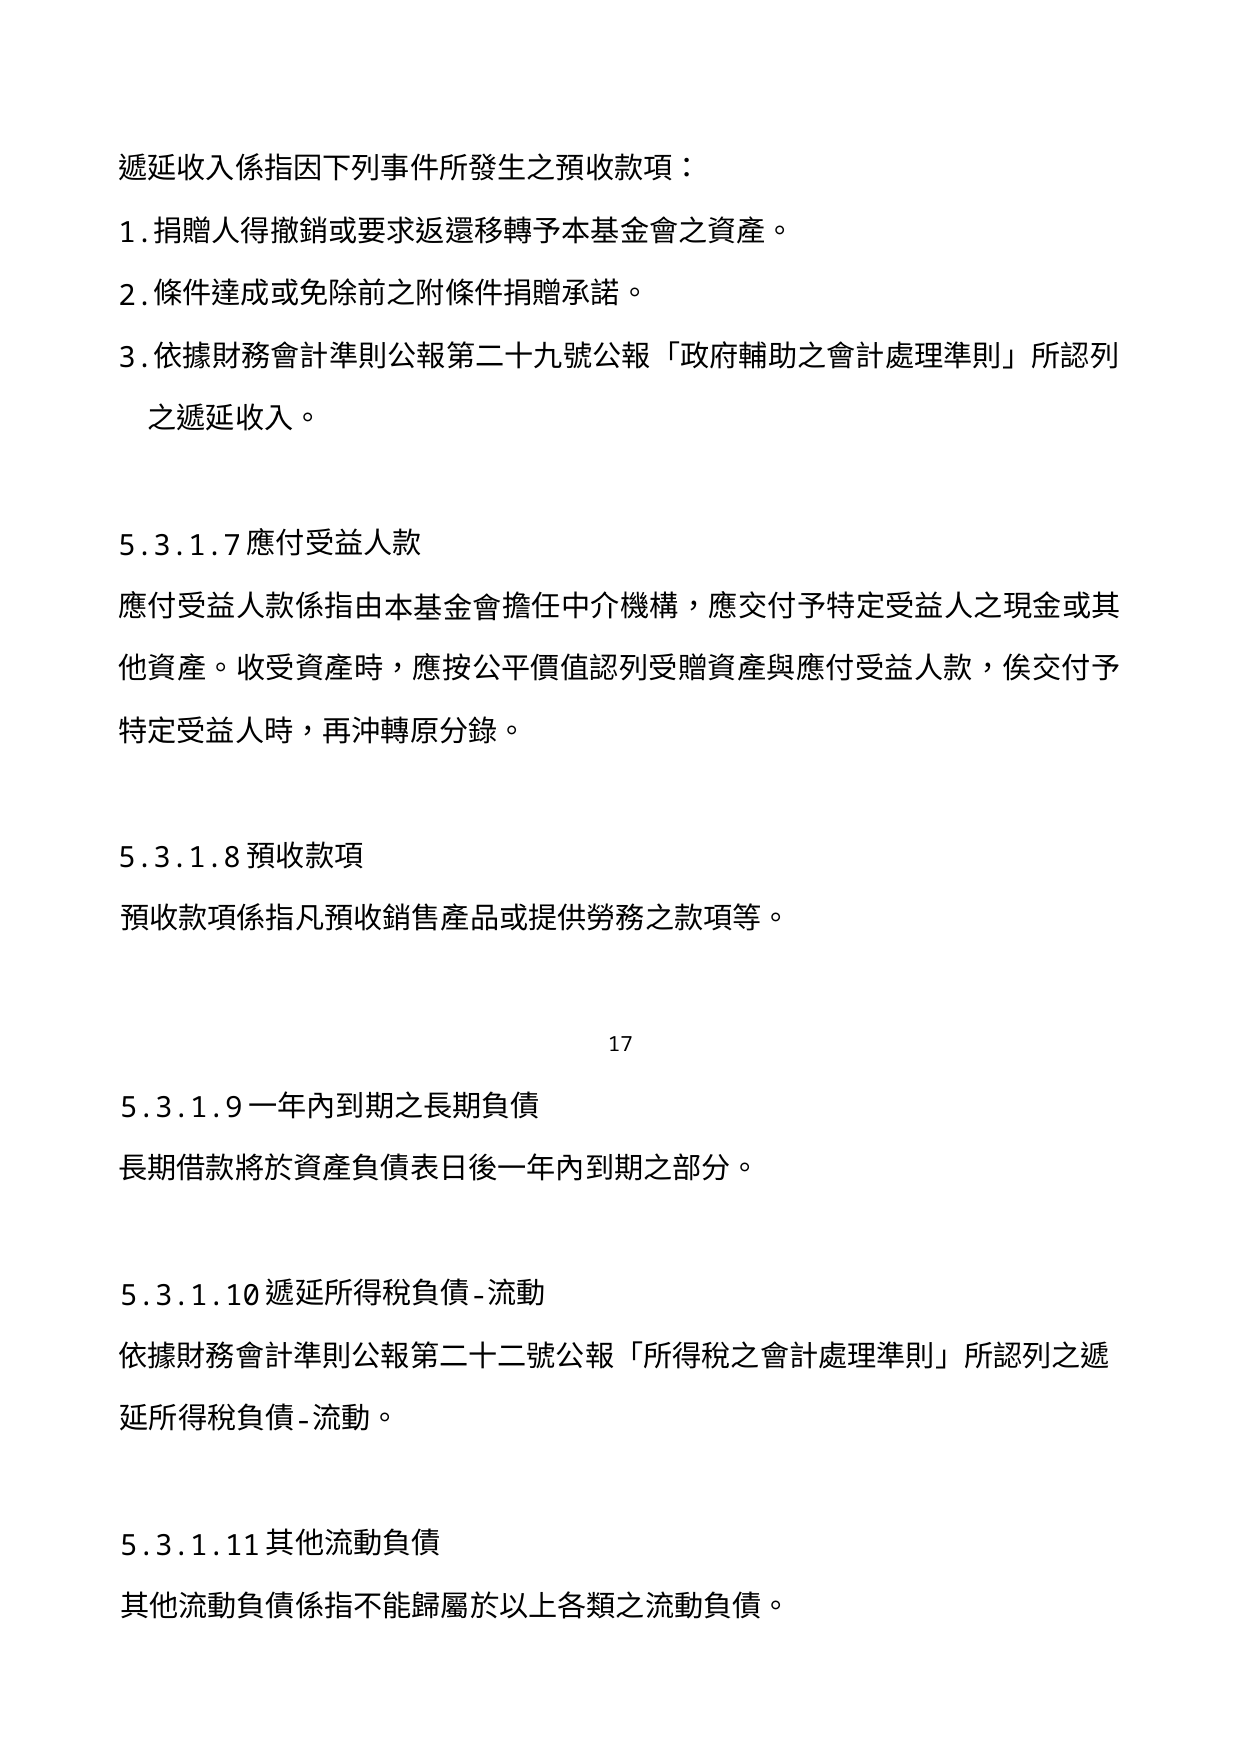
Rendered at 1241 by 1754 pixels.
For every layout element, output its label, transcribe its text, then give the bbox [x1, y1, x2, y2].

text 1.捐贈人得撤銷或要求返還移轉予本基金會之資產。 [118, 189, 1122, 252]
text 其他流動負債係指不能歸屬於以上各類之流動負債。 [120, 1564, 1122, 1627]
text 5.3.1.10遞延所得稅負債-流動 [120, 1252, 1122, 1314]
text 延所得稅負債-流動。 [119, 1377, 1122, 1439]
text 5.3.1.8預收款項 [118, 814, 1122, 877]
text 17 [118, 1002, 1122, 1064]
text 3.依據財務會計準則公報第二十九號公報「政府輔助之會計處理準則」所認列之遞延收入。 [118, 314, 1122, 439]
text 長期借款將於資產負債表日後一年內到期之部分。 [118, 1127, 1122, 1189]
text 遞延收入係指因下列事件所發生之預收款項： [118, 127, 1122, 189]
text 應付受益人款係指由本基金會擔任中介機構，應交付予特定受益人之現金或其他資產。收受資產時，應按公平價值認列受贈資產與應付受益人款，俟交付予特定受益人時，再沖轉原分錄。 [118, 564, 1122, 752]
text 5.3.1.7應付受益人款 [118, 502, 1122, 564]
text 5.3.1.9一年內到期之長期負債 [120, 1064, 1122, 1127]
text 依據財務會計準則公報第二十二號公報「所得稅之會計處理準則」所認列之遞 [118, 1314, 1122, 1377]
text 5.3.1.11其他流動負債 [120, 1502, 1122, 1564]
text 預收款項係指凡預收銷售產品或提供勞務之款項等。 [120, 877, 1122, 939]
text 2.條件達成或免除前之附條件捐贈承諾。 [118, 252, 1122, 314]
